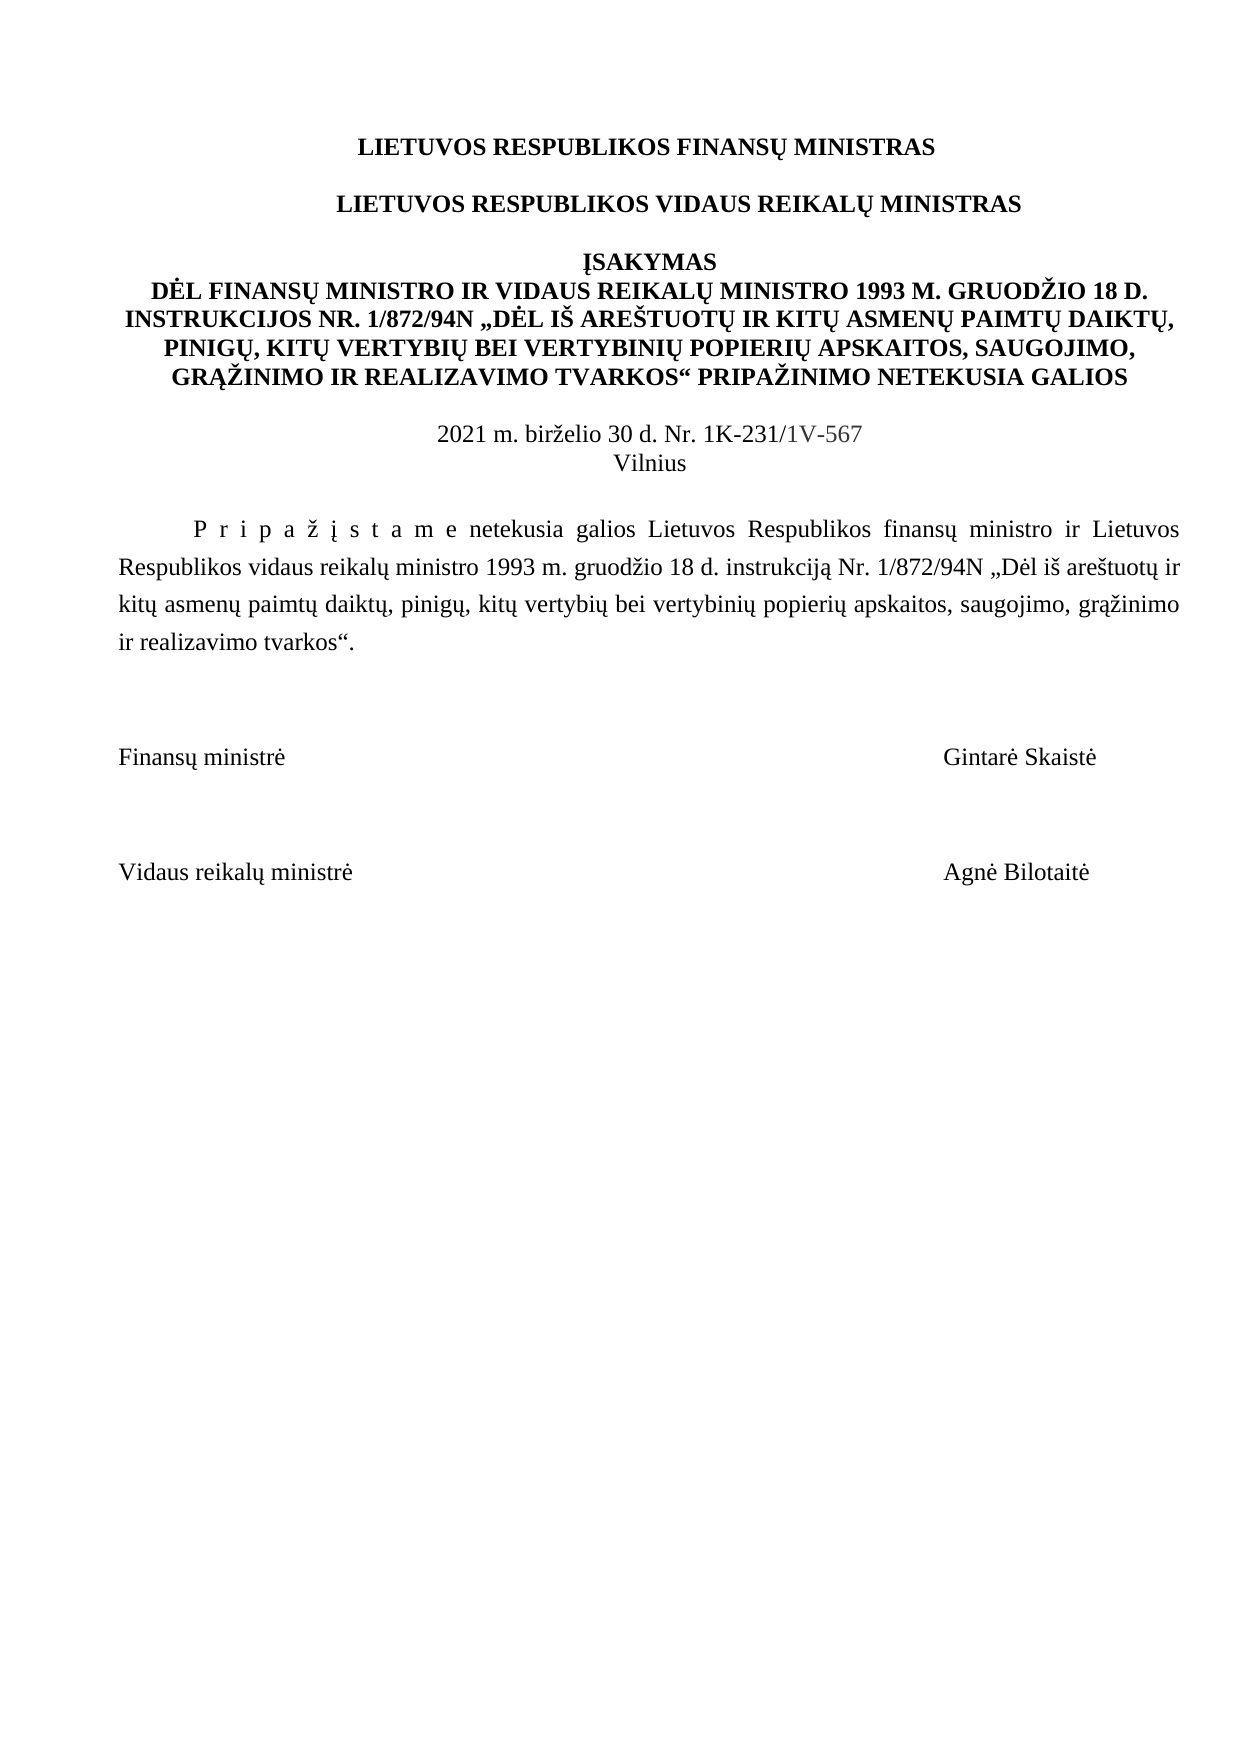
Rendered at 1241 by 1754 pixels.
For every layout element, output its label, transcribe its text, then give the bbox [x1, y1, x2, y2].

text LIETUVOS RESPUBLIKOS FINANSŲ MINISTRAS [118, 132, 1181, 161]
text DĖL FINANSŲ MINISTRO IR VIDAUS REIKALŲ MINISTRO 1993 M. GRUODŽIO 18 D. INSTRUKCIJOS NR. 1/872/94N „DĖL IŠ AREŠTUOTŲ IR KITŲ ASMENŲ PAIMTŲ DAIKTŲ, PINIGŲ, KITŲ VERTYBIŲ BEI VERTYBINIŲ POPIERIŲ APSKAITOS, SAUGOJIMO, GRĄŽINIMO IR REALIZAVIMO TVARKOS“ PRIPAŽINIMO NETEKUSIA GALIOS [118, 276, 1181, 391]
text P r i p a ž į s t a m e netekusia galios Lietuvos Respublikos finansų ministro ir Lietuvos Respublikos vidaus reikalų ministro 1993 m. gruodžio 18 d. instrukciją Nr. 1/872/94N „Dėl iš areštuotų ir kitų asmenų paimtų daiktų, pinigų, kitų vertybių bei vertybinių popierių apskaitos, saugojimo, grąžinimo ir realizavimo tvarkos“. [118, 506, 1181, 656]
text LIETUVOS RESPUBLIKOS VIDAUS REIKALŲ MINISTRAS [177, 189, 1181, 218]
text Finansų ministrė Gintarė Skaistė [118, 742, 1181, 771]
text ĮSAKYMAS [118, 247, 1181, 276]
text 2021 m. birželio 30 d. Nr. 1K-231/1V-567 [118, 419, 1181, 448]
text Vilnius [118, 448, 1181, 477]
text Vidaus reikalų ministrė Agnė Bilotaitė [118, 857, 1181, 886]
